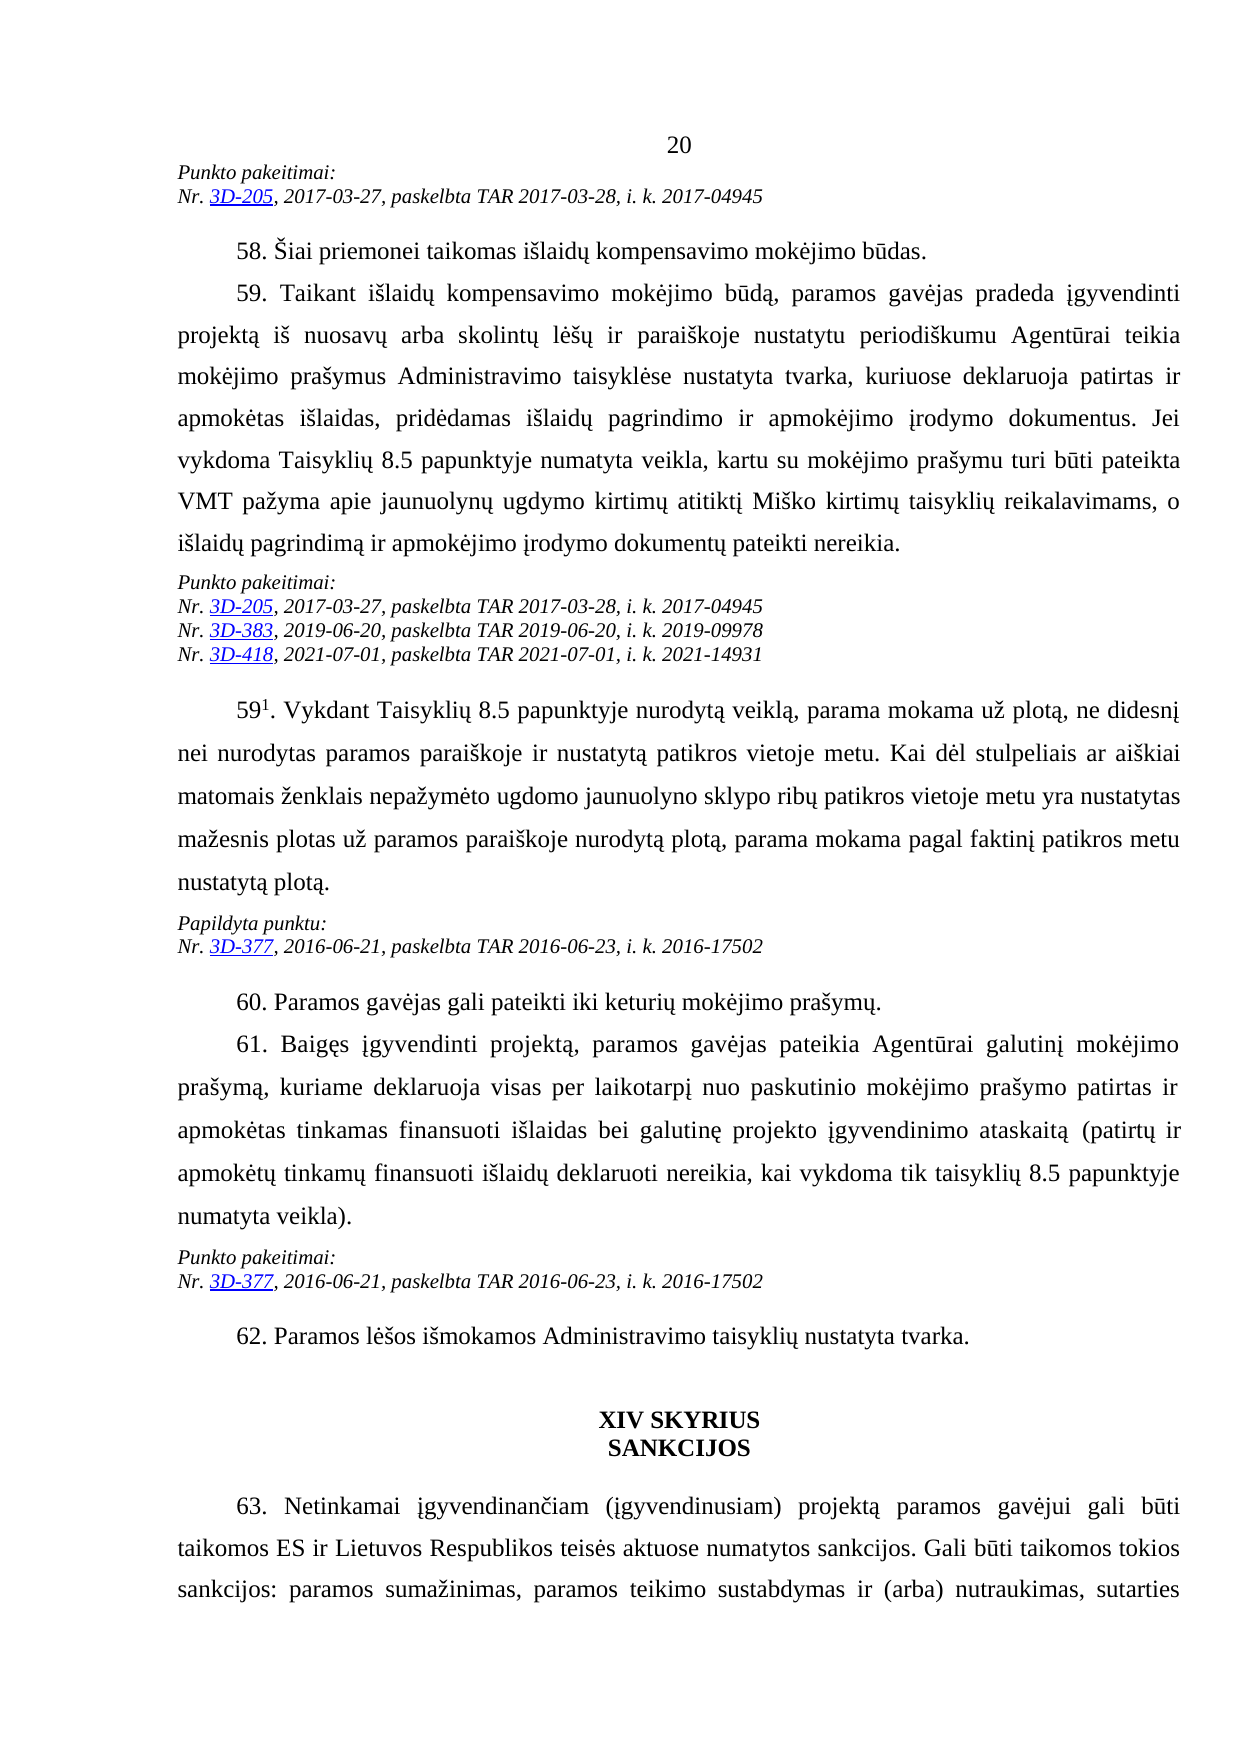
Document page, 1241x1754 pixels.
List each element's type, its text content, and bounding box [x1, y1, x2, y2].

text XIV SKYRIUS [177, 1405, 1181, 1433]
text Punkto pakeitimai: [177, 1244, 1181, 1269]
text Nr. 3D-205, 2017-03-27, paskelbta TAR 2017-03-28, i. k. 2017-04945 [177, 594, 1181, 618]
text 61. Baigęs įgyvendinti projektą, paramos gavėjas pateikia Agentūrai galutinį mokėjimo prašymą, kuriame deklaruoja visas per laikotarpį nuo paskutinio mokėjimo prašymo patirtas ir apmokėtas tinkamas finansuoti išlaidas bei galutinę projekto įgyvendinimo ataskaitą (patirtų ir apmokėtų tinkamų finansuoti išlaidų deklaruoti nereikia, kai vykdoma tik taisyklių 8.5 papunktyje numatyta veikla). [177, 1029, 1181, 1230]
text Nr. 3D-205, 2017-03-27, paskelbta TAR 2017-03-28, i. k. 2017-04945 [177, 184, 1181, 208]
text 60. Paramos gavėjas gali pateikti iki keturių mokėjimo prašymų. [177, 987, 1181, 1016]
text 591. Vykdant Taisyklių 8.5 papunktyje nurodytą veiklą, parama mokama už plotą, ne didesnį nei nurodytas paramos paraiškoje ir nustatytą patikros vietoje metu. Kai dėl stulpeliais ar aiškiai matomais ženklais nepažymėto ugdomo jaunuolyno sklypo ribų patikros vietoje metu yra nustatytas mažesnis plotas už paramos paraiškoje nurodytą plotą, parama mokama pagal faktinį patikros metu nustatytą plotą. [177, 695, 1181, 896]
text Nr. 3D-377, 2016-06-21, paskelbta TAR 2016-06-23, i. k. 2016-17502 [177, 934, 1181, 958]
text Nr. 3D-383, 2019-06-20, paskelbta TAR 2019-06-20, i. k. 2019-09978 [177, 618, 1181, 642]
text SANKCIJOS [177, 1433, 1181, 1462]
text 59. Taikant išlaidų kompensavimo mokėjimo būdą, paramos gavėjas pradeda įgyvendinti projektą iš nuosavų arba skolintų lėšų ir paraiškoje nustatytu periodiškumu Agentūrai teikia mokėjimo prašymus Administravimo taisyklėse nustatyta tvarka, kuriuose deklaruoja patirtas ir apmokėtas išlaidas, pridėdamas išlaidų pagrindimo ir apmokėjimo įrodymo dokumentus. Jei vykdoma Taisyklių 8.5 papunktyje numatyta veikla, kartu su mokėjimo prašymu turi būti pateikta VMT pažyma apie jaunuolynų ugdymo kirtimų atitiktį Miško kirtimų taisyklių reikalavimams, o išlaidų pagrindimą ir apmokėjimo įrodymo dokumentų pateikti nereikia. [177, 278, 1181, 557]
text 62. Paramos lėšos išmokamos Administravimo taisyklių nustatyta tvarka. [177, 1321, 1181, 1350]
text Nr. 3D-377, 2016-06-21, paskelbta TAR 2016-06-23, i. k. 2016-17502 [177, 1269, 1181, 1293]
text Punkto pakeitimai: [177, 159, 1181, 184]
text Punkto pakeitimai: [177, 570, 1181, 594]
text 58. Šiai priemonei taikomas išlaidų kompensavimo mokėjimo būdas. [177, 236, 1181, 265]
text Nr. 3D-418, 2021-07-01, paskelbta TAR 2021-07-01, i. k. 2021-14931 [177, 642, 1181, 666]
text Papildyta punktu: [177, 910, 1181, 934]
text 63. Netinkamai įgyvendinančiam (įgyvendinusiam) projektą paramos gavėjui gali būti taikomos ES ir Lietuvos Respublikos teisės aktuose numatytos sankcijos. Gali būti taikomos tokios sankcijos: paramos sumažinimas, paramos teikimo sustabdymas ir (arba) nutraukimas, sutarties [177, 1491, 1181, 1603]
